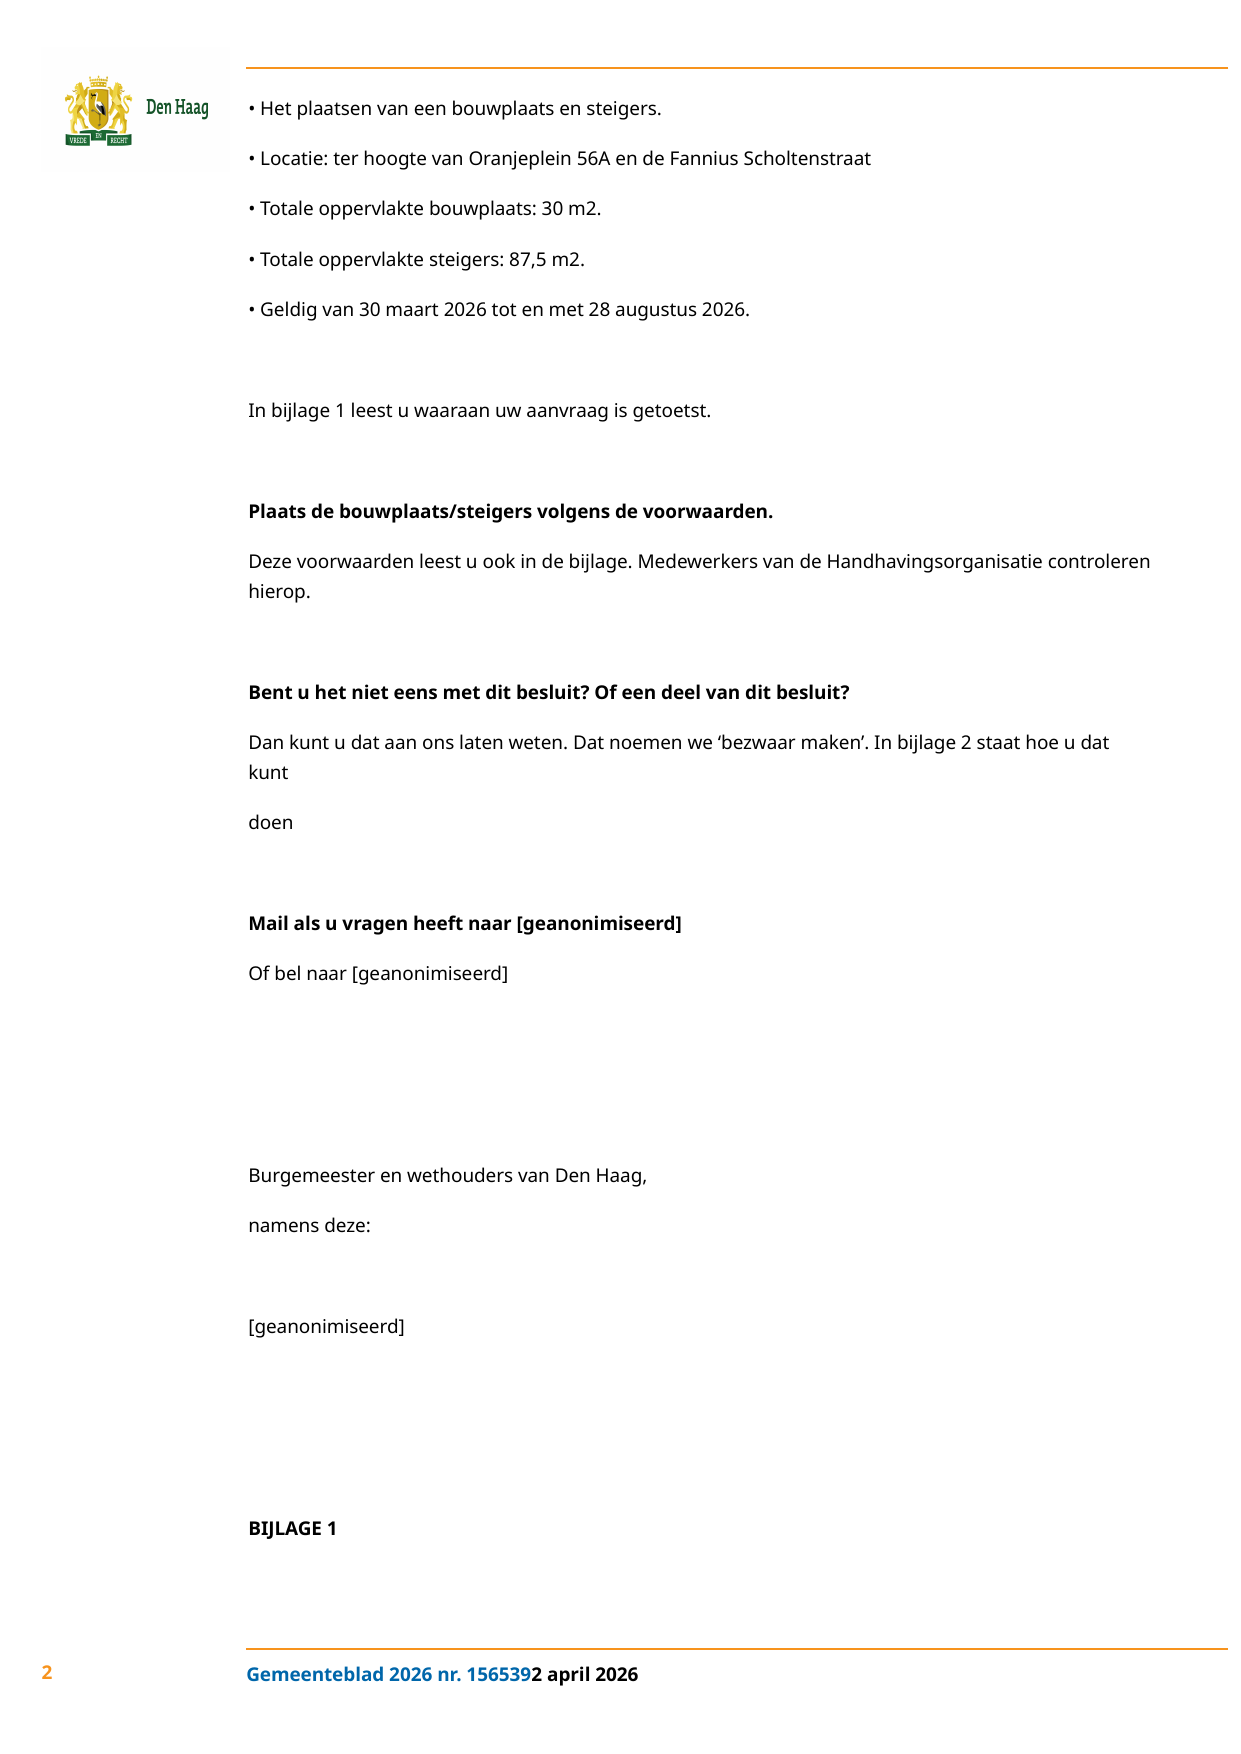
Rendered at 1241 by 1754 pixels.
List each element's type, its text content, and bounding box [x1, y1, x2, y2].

text • Totale oppervlakte bouwplaats: 30 m2. [248, 196, 1152, 221]
text Mail als u vragen heeft naar [geanonimiseerd] [248, 910, 1152, 936]
text Of bel naar [geanonimiseerd] [248, 961, 1152, 986]
text BIJLAGE 1 [248, 1515, 1152, 1541]
text [geanonimiseerd] [248, 1313, 1152, 1339]
text Bent u het niet eens met dit besluit? Of een deel van dit besluit? [248, 679, 1152, 705]
text • Locatie: ter hoogte van Oranjeplein 56A en de Fannius Scholtenstraat [248, 145, 1152, 171]
text Deze voorwaarden leest u ook in de bijlage. Medewerkers van de Handhavingsorganisatie controleren hierop. [248, 548, 1152, 604]
text • Totale oppervlakte steigers: 87,5 m2. [248, 246, 1152, 272]
text Dan kunt u dat aan ons laten weten. Dat noemen we ‘bezwaar maken’. In bijlage 2 staat hoe u dat kunt [248, 729, 1152, 785]
text Burgemeester en wethouders van Den Haag, [248, 1162, 1152, 1188]
text • Geldig van 30 maart 2026 tot en met 28 augustus 2026. [248, 296, 1152, 322]
text doen [248, 809, 1152, 835]
text • Het plaatsen van een bouwplaats en steigers. [248, 95, 1152, 121]
text namens deze: [248, 1213, 1152, 1238]
text In bijlage 1 leest u waaraan uw aanvraag is getoetst. [248, 397, 1152, 423]
picture [41, 47, 231, 172]
text Plaats de bouwplaats/steigers volgens de voorwaarden. [248, 498, 1152, 524]
